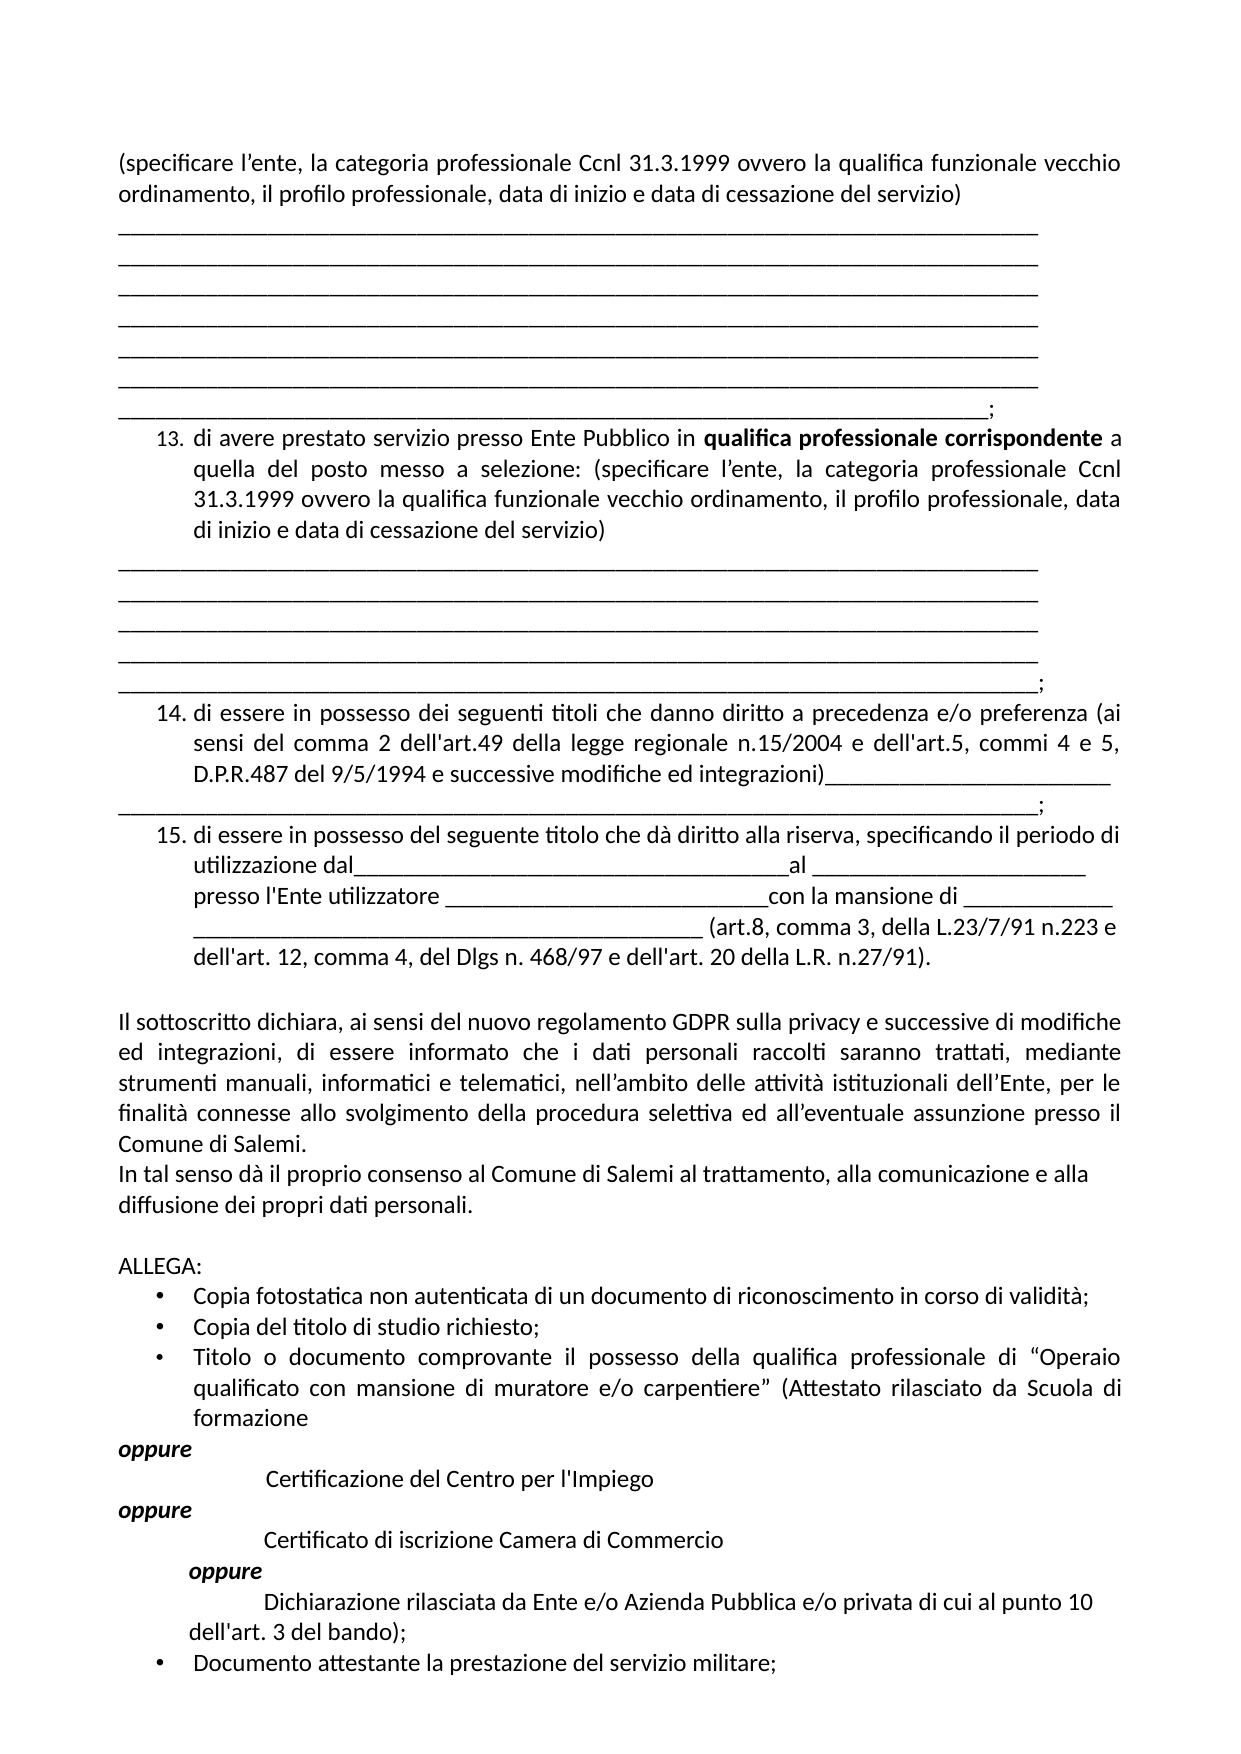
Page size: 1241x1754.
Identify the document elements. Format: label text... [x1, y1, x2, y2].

text __________________________________________________________________________ [118, 300, 1122, 331]
text In tal senso dà il proprio consenso al Comune di Salemi al trattamento, alla comunicazione e alla diffusione dei propri dati personali. [118, 1158, 1122, 1219]
text Dichiarazione rilasciata da Ente e/o Azienda Pubblica e/o privata di cui al punto 10 dell'art. 3 del bando); [188, 1586, 1122, 1647]
text __________________________________________________________________________ [118, 209, 1122, 239]
text oppure [118, 1494, 1122, 1524]
text ALLEGA: [118, 1250, 1122, 1280]
text __________________________________________________________________________ [118, 361, 1122, 392]
text __________________________________________________________________________; [118, 788, 1122, 819]
text __________________________________________________________________________ [118, 270, 1122, 300]
text __________________________________________________________________________ [118, 605, 1122, 636]
list Documento attestante la prestazione del servizio militare; [156, 1647, 1122, 1677]
text ______________________________________________________________________; [118, 392, 1122, 422]
text oppure [188, 1555, 1122, 1586]
text __________________________________________________________________________; [118, 666, 1122, 697]
list di essere in possesso dei seguenti titoli che danno diritto a precedenza e/o preferenza (ai sensi del comma 2 dell'art.49 della legge regionale n.15/2004 e dell'art.5, commi 4 e 5, D.P.R.487 del 9/5/1994 e successive modifiche ed integrazioni)_______________________ [156, 697, 1122, 788]
text (specificare l’ente, la categoria professionale Ccnl 31.3.1999 ovvero la qualifica funzionale vecchio ordinamento, il profilo professionale, data di inizio e data di cessazione del servizio) [118, 148, 1122, 209]
text Certificazione del Centro per l'Impiego [191, 1463, 1122, 1494]
list di essere in possesso del seguente titolo che dà diritto alla riserva, specificando il periodo di utilizzazione dal___________________________________al ______________________ presso l'Ente utilizzatore __________________________con la mansione di ____________ _________________________________________ (art.8, comma 3, della L.23/7/91 n.223 e dell'art. 12, comma 4, del Dlgs n. 468/97 e dell'art. 20 della L.R. n.27/91). [156, 819, 1122, 972]
list Titolo o documento comprovante il possesso della qualifica professionale di “Operaio qualificato con mansione di muratore e/o carpentiere” (Attestato rilasciato da Scuola di formazione [156, 1341, 1122, 1433]
text oppure [118, 1433, 1122, 1463]
text __________________________________________________________________________ [118, 544, 1122, 575]
text Certificato di iscrizione Camera di Commercio [188, 1524, 1122, 1555]
text Il sottoscritto dichiara, ai sensi del nuovo regolamento GDPR sulla privacy e successive di modifiche ed integrazioni, di essere informato che i dati personali raccolti saranno trattati, mediante strumenti manuali, informatici e telematici, nell’ambito delle attività istituzionali dell’Ente, per le finalità connesse allo svolgimento della procedura selettiva ed all’eventuale assunzione presso il Comune di Salemi. [118, 1006, 1122, 1158]
list di avere prestato servizio presso Ente Pubblico in qualifica professionale corrispondente a quella del posto messo a selezione: (specificare l’ente, la categoria professionale Ccnl 31.3.1999 ovvero la qualifica funzionale vecchio ordinamento, il profilo professionale, data di inizio e data di cessazione del servizio) [156, 422, 1122, 544]
list Copia del titolo di studio richiesto; [156, 1311, 1122, 1341]
text __________________________________________________________________________ [118, 239, 1122, 270]
text __________________________________________________________________________ [118, 636, 1122, 666]
text __________________________________________________________________________ [118, 331, 1122, 361]
list Copia fotostatica non autenticata di un documento di riconoscimento in corso di validità; [156, 1280, 1122, 1311]
text __________________________________________________________________________ [118, 575, 1122, 605]
